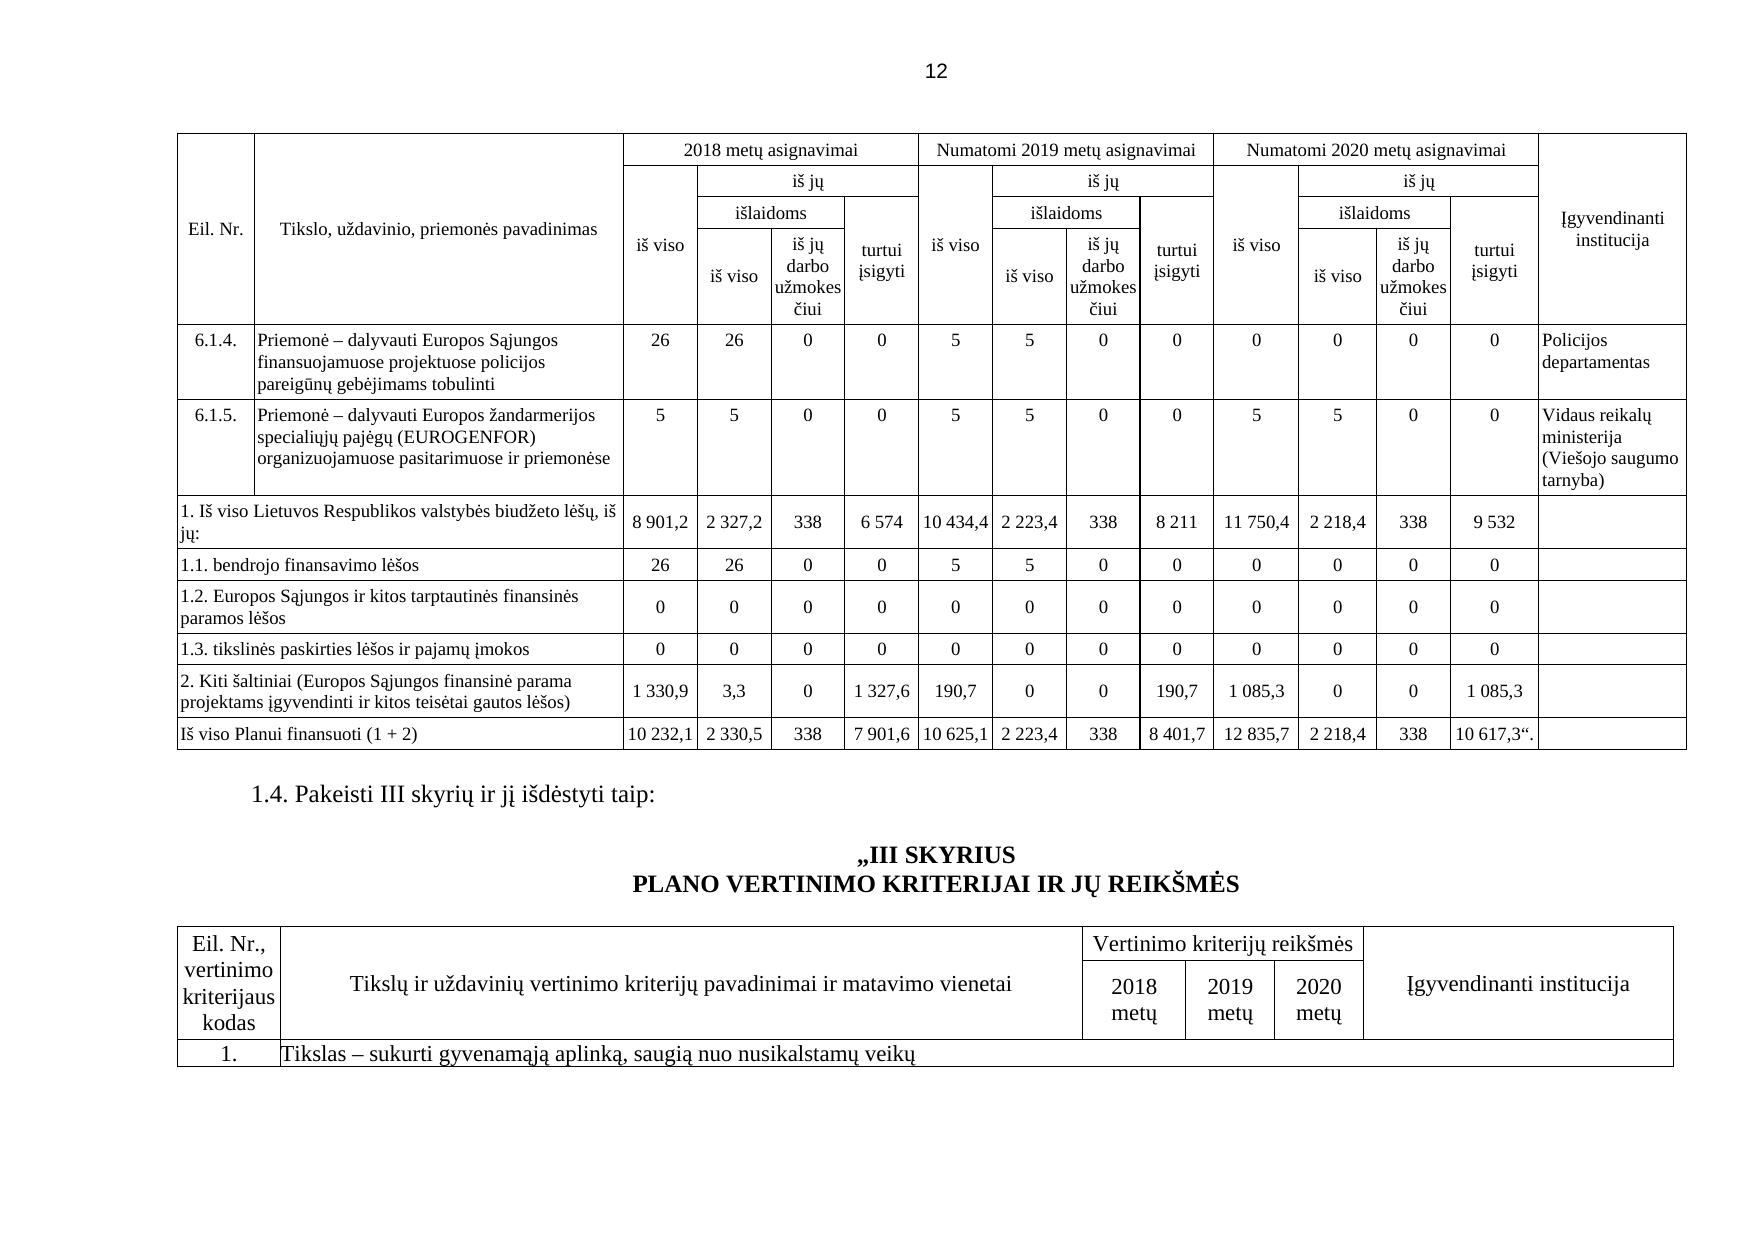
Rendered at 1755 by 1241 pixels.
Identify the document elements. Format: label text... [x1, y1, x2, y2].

table_cell 0 [993, 634, 1066, 664]
table_cell [1539, 718, 1686, 749]
table_cell 8 901,2 [624, 496, 697, 548]
table_cell 0 [1299, 581, 1376, 633]
text „III SKYRIUS [177, 840, 1695, 869]
table_cell 0 [1067, 549, 1139, 579]
table_cell 1. Iš viso Lietuvos Respublikos valstybės biudžeto lėšų, iš jų: [178, 496, 623, 548]
table_cell 0 [1067, 634, 1139, 664]
table_cell 2020 metų [1275, 961, 1363, 1038]
table_cell [1539, 549, 1686, 579]
table_cell 0 [1451, 549, 1538, 579]
table_cell 5 [919, 325, 992, 398]
table_cell išlaidoms [993, 197, 1139, 228]
table_cell 338 [1377, 496, 1450, 548]
table_cell iš jų [1299, 166, 1538, 196]
table_cell turtui įsigyti [1451, 197, 1538, 324]
table_cell 7 901,6 [845, 718, 918, 749]
text PLANO VERTINIMO KRITERIJAI IR JŲ REIKŠMĖS [177, 869, 1695, 897]
table_cell 0 [1067, 400, 1139, 495]
table_cell 0 [1067, 665, 1139, 717]
table_cell 12 835,7 [1214, 718, 1298, 749]
table_cell 0 [1377, 325, 1450, 398]
table_cell 2 223,4 [993, 496, 1066, 548]
table_cell 0 [1377, 634, 1450, 664]
table_cell 2019 metų [1186, 961, 1274, 1038]
table_cell 6.1.5. [178, 400, 254, 495]
table_cell 0 [845, 400, 918, 495]
table_cell 190,7 [919, 665, 992, 717]
table_cell 5 [698, 400, 771, 495]
table_cell iš jų darbo užmokesčiui [1067, 229, 1139, 324]
table_cell iš jų darbo užmokesčiui [1377, 229, 1450, 324]
table_cell 0 [845, 549, 918, 579]
table_cell 10 232,1 [624, 718, 697, 749]
table_cell 11 750,4 [1214, 496, 1298, 548]
table_cell 0 [698, 581, 771, 633]
table_cell iš viso [698, 229, 771, 324]
table_cell 338 [1067, 496, 1139, 548]
table_cell 1.3. tikslinės paskirties lėšos ir pajamų įmokos [178, 634, 623, 664]
table_cell 2. Kiti šaltiniai (Europos Sąjungos finansinė parama projektams įgyvendinti ir kitos teisėtai gautos lėšos) [178, 665, 623, 717]
table_header Numatomi 2019 metų asignavimai [919, 134, 1213, 164]
table_cell 2 327,2 [698, 496, 771, 548]
table_cell išlaidoms [1299, 197, 1450, 228]
table_cell 0 [845, 634, 918, 664]
table_cell 26 [698, 325, 771, 398]
table_cell 1 330,9 [624, 665, 697, 717]
table_cell 8 211 [1141, 496, 1213, 548]
table_cell 0 [624, 581, 697, 633]
table_cell 0 [1451, 581, 1538, 633]
table_cell Vidaus reikalų ministerija (Viešojo saugumo tarnyba) [1539, 400, 1686, 495]
table_cell 1. [178, 1040, 280, 1066]
table_cell 5 [1214, 400, 1298, 495]
table_cell 0 [1451, 400, 1538, 495]
table_cell 1 327,6 [845, 665, 918, 717]
table_cell 338 [1377, 718, 1450, 749]
table_cell [1539, 496, 1686, 548]
table_cell 0 [1214, 549, 1298, 579]
table_cell 0 [919, 634, 992, 664]
table_cell 0 [919, 581, 992, 633]
table_header Eil. Nr., vertinimo kriterijaus kodas [178, 927, 280, 1038]
table_header Vertinimo kriterijų reikšmės [1083, 927, 1363, 959]
table_cell 0 [772, 400, 844, 495]
table_cell 0 [1214, 634, 1298, 664]
table_cell 1 085,3 [1451, 665, 1538, 717]
table_cell 0 [1214, 325, 1298, 398]
table_cell 2 223,4 [993, 718, 1066, 749]
table_cell 0 [1214, 581, 1298, 633]
table_cell turtui įsigyti [1141, 197, 1213, 324]
table_header Numatomi 2020 metų asignavimai [1214, 134, 1538, 164]
table_cell 0 [1141, 581, 1213, 633]
table_header 2018 metų asignavimai [624, 134, 918, 164]
table_cell 0 [1299, 549, 1376, 579]
table_cell 0 [624, 634, 697, 664]
table_cell 0 [1141, 634, 1213, 664]
table_cell 2 218,4 [1299, 718, 1376, 749]
table_cell 3,3 [698, 665, 771, 717]
table_cell 1 085,3 [1214, 665, 1298, 717]
table_cell 10 625,1 [919, 718, 992, 749]
table_cell 5 [993, 549, 1066, 579]
table_cell 0 [1377, 665, 1450, 717]
table_cell 26 [624, 325, 697, 398]
table_header Įgyvendinanti institucija [1364, 927, 1673, 1038]
table_cell 0 [1141, 400, 1213, 495]
table_cell iš viso [1299, 229, 1376, 324]
table_cell 0 [698, 634, 771, 664]
table_cell 0 [1451, 634, 1538, 664]
table_cell [1539, 581, 1686, 633]
table_cell 2018 metų [1083, 961, 1185, 1038]
table_cell iš viso [993, 229, 1066, 324]
table_cell iš jų [698, 166, 918, 196]
table_cell 0 [1067, 325, 1139, 398]
table_cell 0 [993, 581, 1066, 633]
table_header Tikslų ir uždavinių vertinimo kriterijų pavadinimai ir matavimo vienetai [281, 927, 1082, 1038]
table_cell Policijos departamentas [1539, 325, 1686, 398]
table_cell 2 218,4 [1299, 496, 1376, 548]
table_cell 0 [772, 665, 844, 717]
table_cell 0 [1141, 325, 1213, 398]
table_cell 0 [845, 325, 918, 398]
table_cell 0 [1299, 634, 1376, 664]
table_cell iš jų [993, 166, 1213, 196]
table_cell 2 330,5 [698, 718, 771, 749]
table_cell 0 [1451, 325, 1538, 398]
table_cell 0 [1299, 665, 1376, 717]
table_cell [1539, 634, 1686, 664]
table_cell 0 [1141, 549, 1213, 579]
table_cell 338 [1067, 718, 1139, 749]
text 1.4. Pakeisti III skyrių ir jį išdėstyti taip: [177, 779, 1695, 807]
table_cell 8 401,7 [1141, 718, 1213, 749]
table_cell 9 532 [1451, 496, 1538, 548]
table_cell Priemonė – dalyvauti Europos žandarmerijos specialiųjų pajėgų (EUROGENFOR) organizuojamuose pasitarimuose ir priemonėse [255, 400, 623, 495]
table_cell Priemonė – dalyvauti Europos Sąjungos finansuojamuose projektuose policijos pareigūnų gebėjimams tobulinti [255, 325, 623, 398]
table_cell 0 [772, 549, 844, 579]
table_cell 6 574 [845, 496, 918, 548]
table_cell 5 [1299, 400, 1376, 495]
table_cell 0 [772, 634, 844, 664]
table_cell iš jų darbo užmokesčiui [772, 229, 844, 324]
table_cell turtui įsigyti [845, 197, 918, 324]
table_cell 0 [772, 581, 844, 633]
table_cell 0 [772, 325, 844, 398]
table_cell 0 [993, 665, 1066, 717]
table_cell iš viso [1214, 166, 1298, 324]
table_cell iš viso [919, 166, 992, 324]
table_cell 190,7 [1141, 665, 1213, 717]
table_cell 0 [845, 581, 918, 633]
table_cell iš viso [624, 166, 697, 324]
table_cell 5 [993, 400, 1066, 495]
table_cell 0 [1377, 581, 1450, 633]
table_cell 1.2. Europos Sąjungos ir kitos tarptautinės finansinės paramos lėšos [178, 581, 623, 633]
table_cell 338 [772, 496, 844, 548]
table_cell 0 [1377, 549, 1450, 579]
table_cell išlaidoms [698, 197, 844, 228]
table_cell [1539, 665, 1686, 717]
table_cell 5 [993, 325, 1066, 398]
table_cell Tikslas – sukurti gyvenamąją aplinką, saugią nuo nusikalstamų veikų [281, 1040, 1673, 1066]
table_cell 6.1.4. [178, 325, 254, 398]
table_header Tikslo, uždavinio, priemonės pavadinimas [255, 134, 623, 324]
table_cell 0 [1299, 325, 1376, 398]
table_cell 5 [919, 400, 992, 495]
table_cell 0 [1377, 400, 1450, 495]
table_header Įgyvendinanti institucija [1539, 134, 1686, 324]
table_cell 338 [772, 718, 844, 749]
table_cell 0 [1067, 581, 1139, 633]
table_cell 5 [919, 549, 992, 579]
table_cell 10 617,3“. [1451, 718, 1538, 749]
table_header Eil. Nr. [178, 134, 254, 324]
table_cell Iš viso Planui finansuoti (1 + 2) [178, 718, 623, 749]
table_cell 1.1. bendrojo finansavimo lėšos [178, 549, 623, 579]
table_cell 26 [624, 549, 697, 579]
table_cell 10 434,4 [919, 496, 992, 548]
table_cell 26 [698, 549, 771, 579]
table_cell 5 [624, 400, 697, 495]
